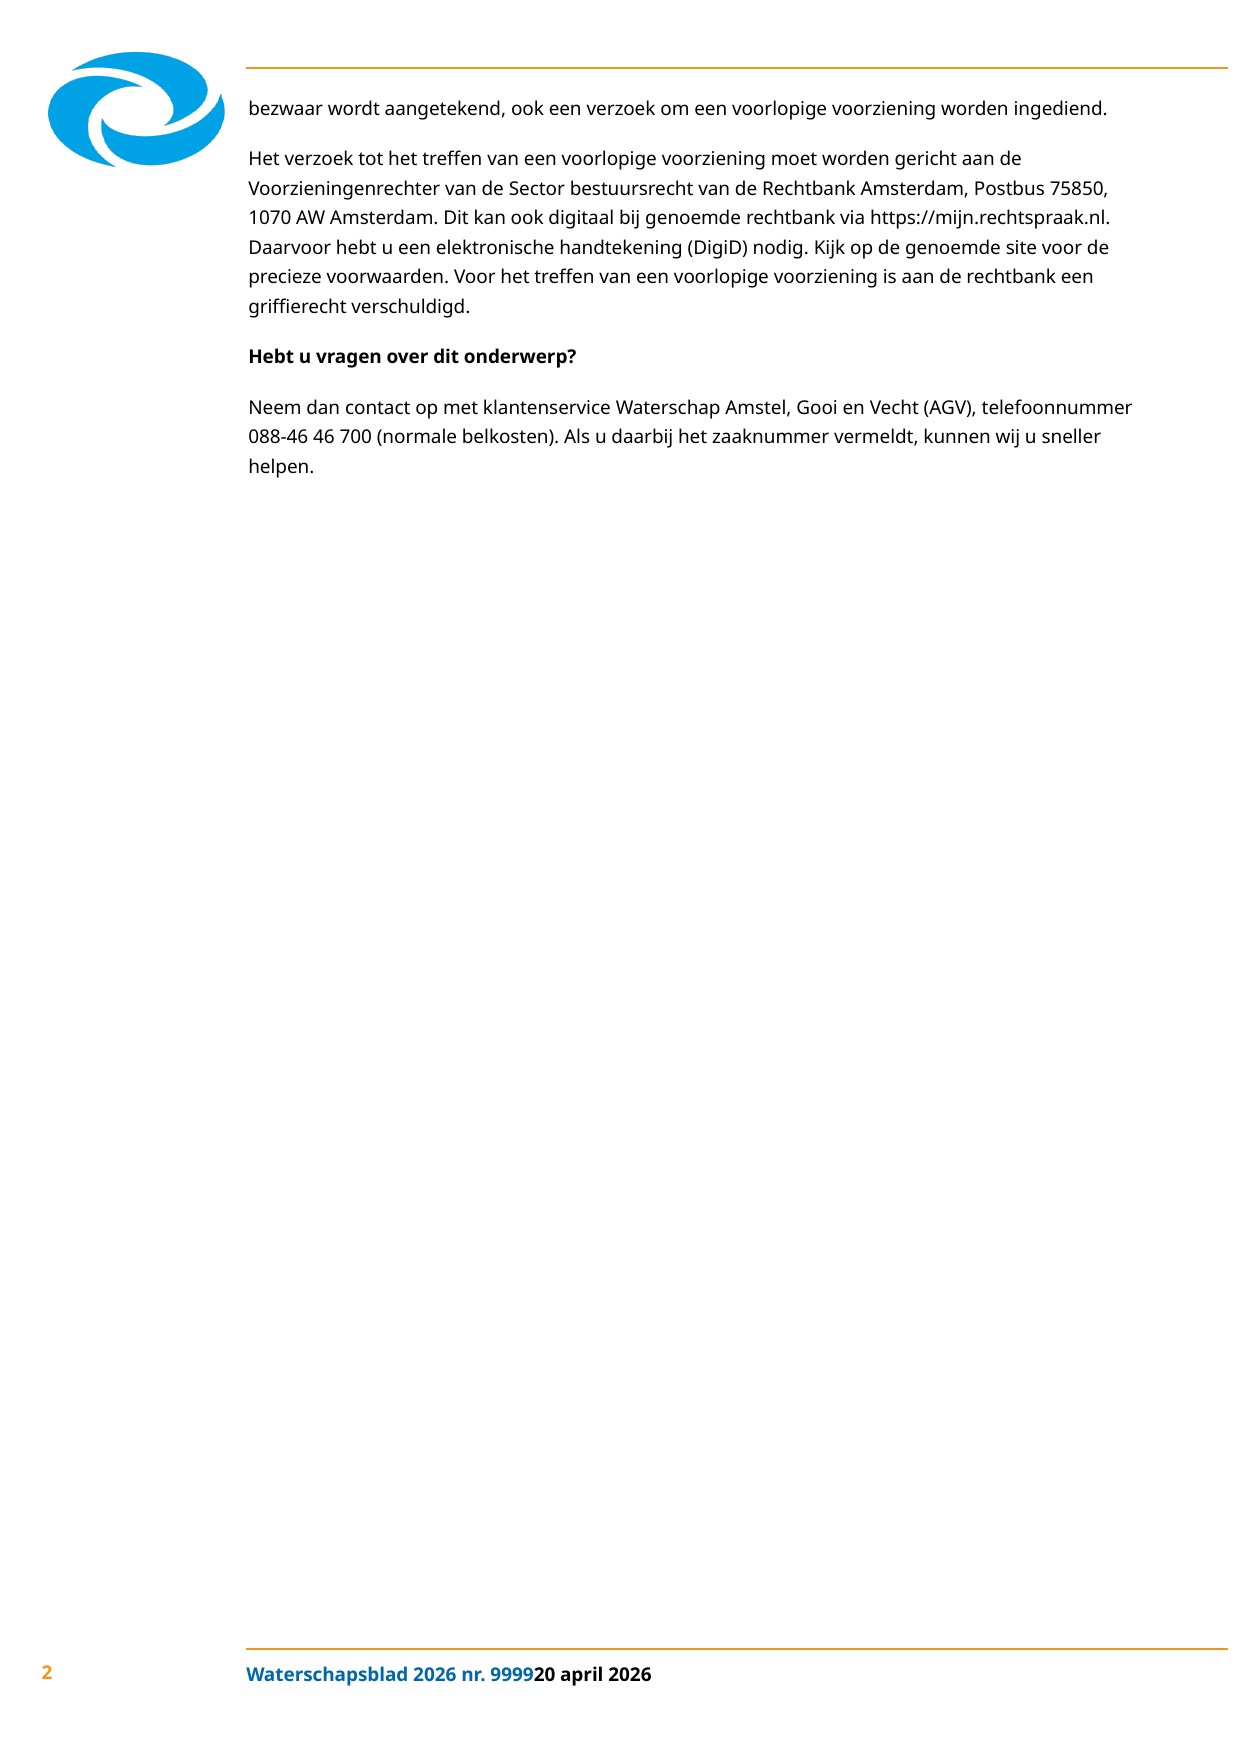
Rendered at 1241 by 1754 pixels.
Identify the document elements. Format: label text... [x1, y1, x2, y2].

picture [41, 47, 231, 172]
text Hebt u vragen over dit onderwerp? [248, 343, 1152, 369]
text Neem dan contact op met klantenservice Waterschap Amstel, Gooi en Vecht (AGV), telefoonnummer 088-46 46 700 (normale belkosten). Als u daarbij het zaaknummer vermeldt, kunnen wij u sneller helpen. [248, 394, 1152, 479]
text bezwaar wordt aangetekend, ook een verzoek om een voorlopige voorziening worden ingediend. [248, 95, 1152, 121]
text Het verzoek tot het treffen van een voorlopige voorziening moet worden gericht aan de Voorzieningenrechter van de Sector bestuursrecht van de Rechtbank Amsterdam, Postbus 75850, 1070 AW Amsterdam. Dit kan ook digitaal bij genoemde rechtbank via https://mijn.rechtspraak.nl. Daarvoor hebt u een elektronische handtekening (DigiD) nodig. Kijk op de genoemde site voor de precieze voorwaarden. Voor het treffen van een voorlopige voorziening is aan de rechtbank een griffierecht verschuldigd. [248, 145, 1152, 319]
